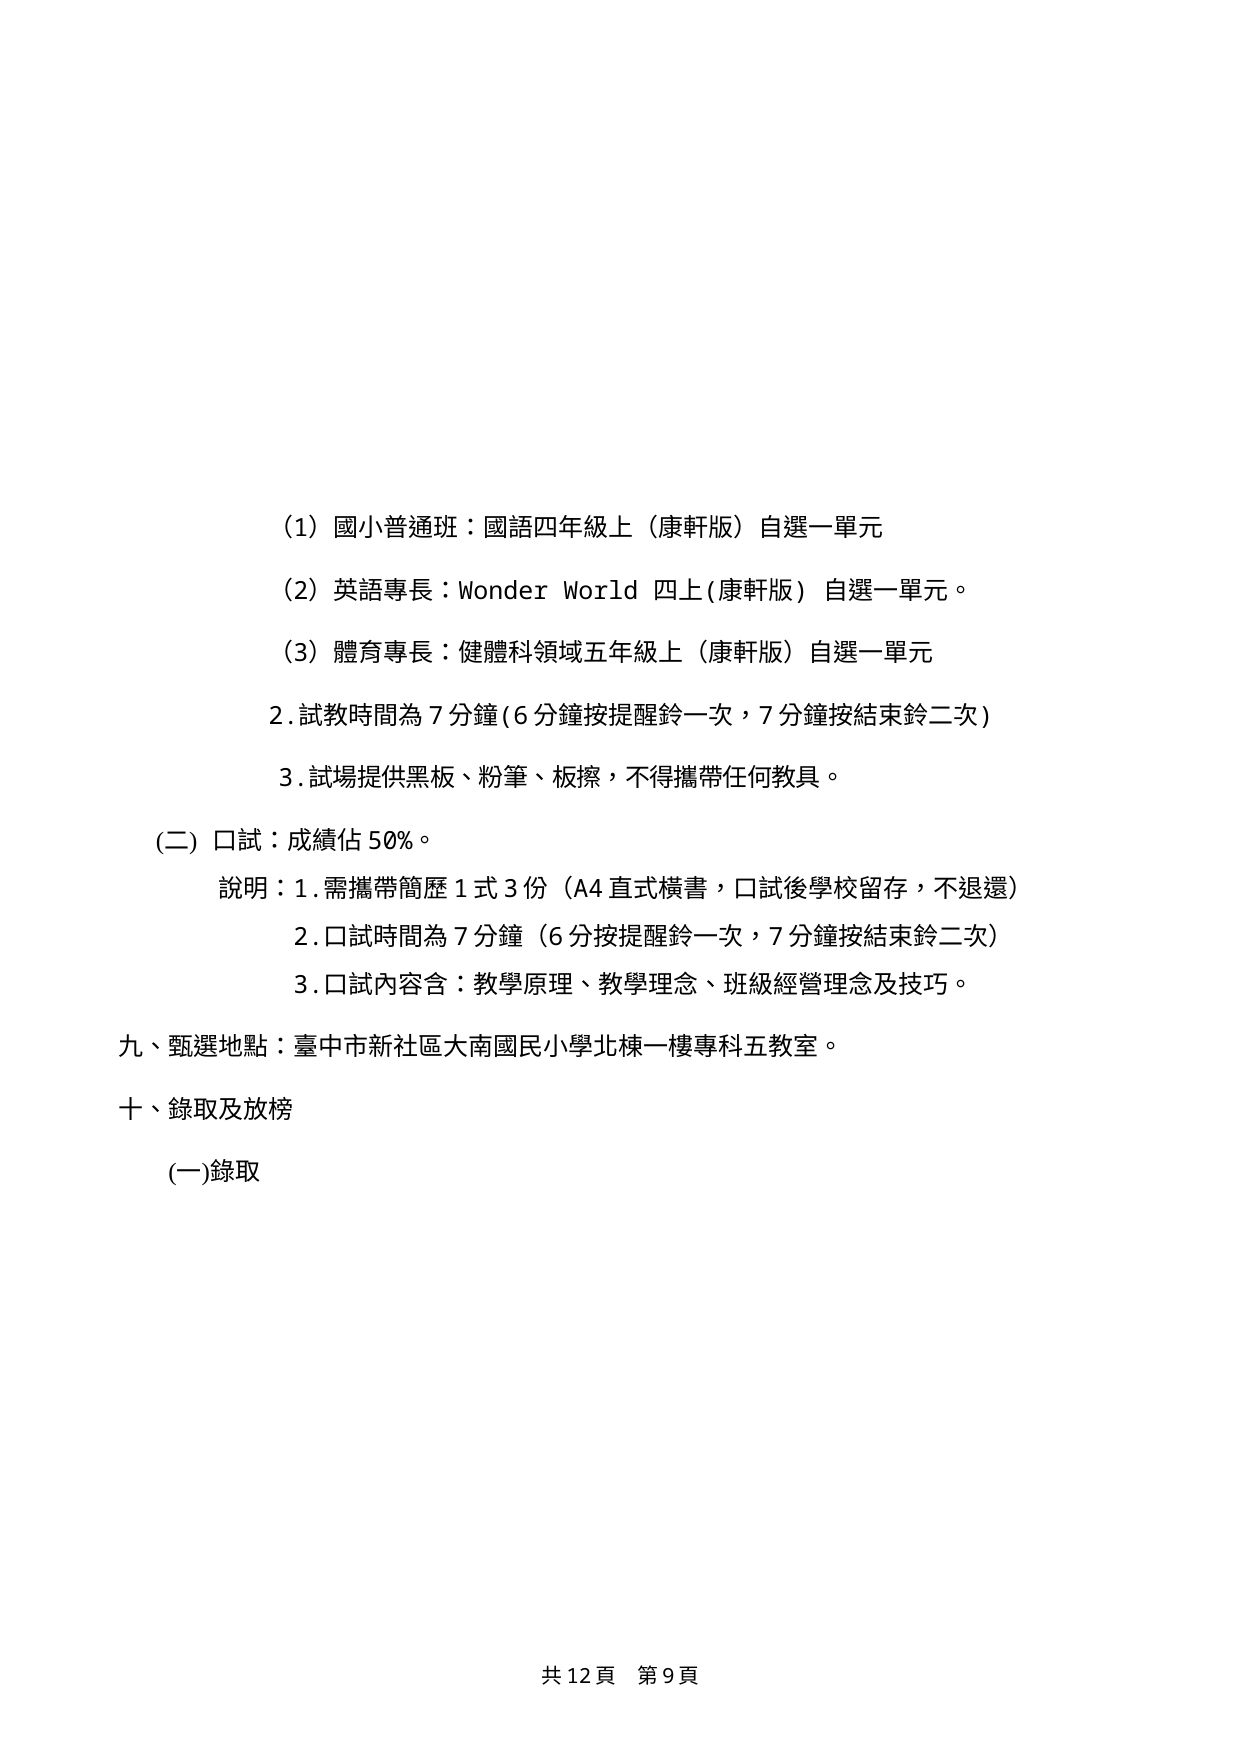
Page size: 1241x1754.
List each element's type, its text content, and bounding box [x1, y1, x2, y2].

text 3.口試內容含：教學原理、教學理念、班級經營理念及技巧。 [256, 955, 1122, 1003]
text 2.試教時間為7分鐘(6分鐘按提醒鈴一次，7分鐘按結束鈴二次) [118, 672, 1122, 734]
text (二) 口試：成績佔50%。 [118, 797, 1122, 859]
text 2.口試時間為7分鐘（6分按提醒鈴一次，7分鐘按結束鈴二次） [256, 907, 1122, 955]
text (一)錄取 [168, 1128, 1122, 1191]
text （3）體育專長：健體科領域五年級上（康軒版）自選一單元 [268, 609, 1122, 672]
text 十、錄取及放榜 [118, 1066, 1122, 1128]
text （2）英語專長：Wonder World 四上(康軒版) 自選一單元。 [268, 547, 1122, 609]
text （1）國小普通班：國語四年級上（康軒版）自選一單元 [268, 484, 1122, 547]
text 3.試場提供黑板、粉筆、板擦，不得攜帶任何教具。 [218, 734, 1122, 797]
text 九、甄選地點：臺中市新社區大南國民小學北棟一樓專科五教室。 [118, 1003, 1122, 1066]
text 說明：1.需攜帶簡歷1式3份（A4直式橫書，口試後學校留存，不退還） [218, 859, 1122, 907]
